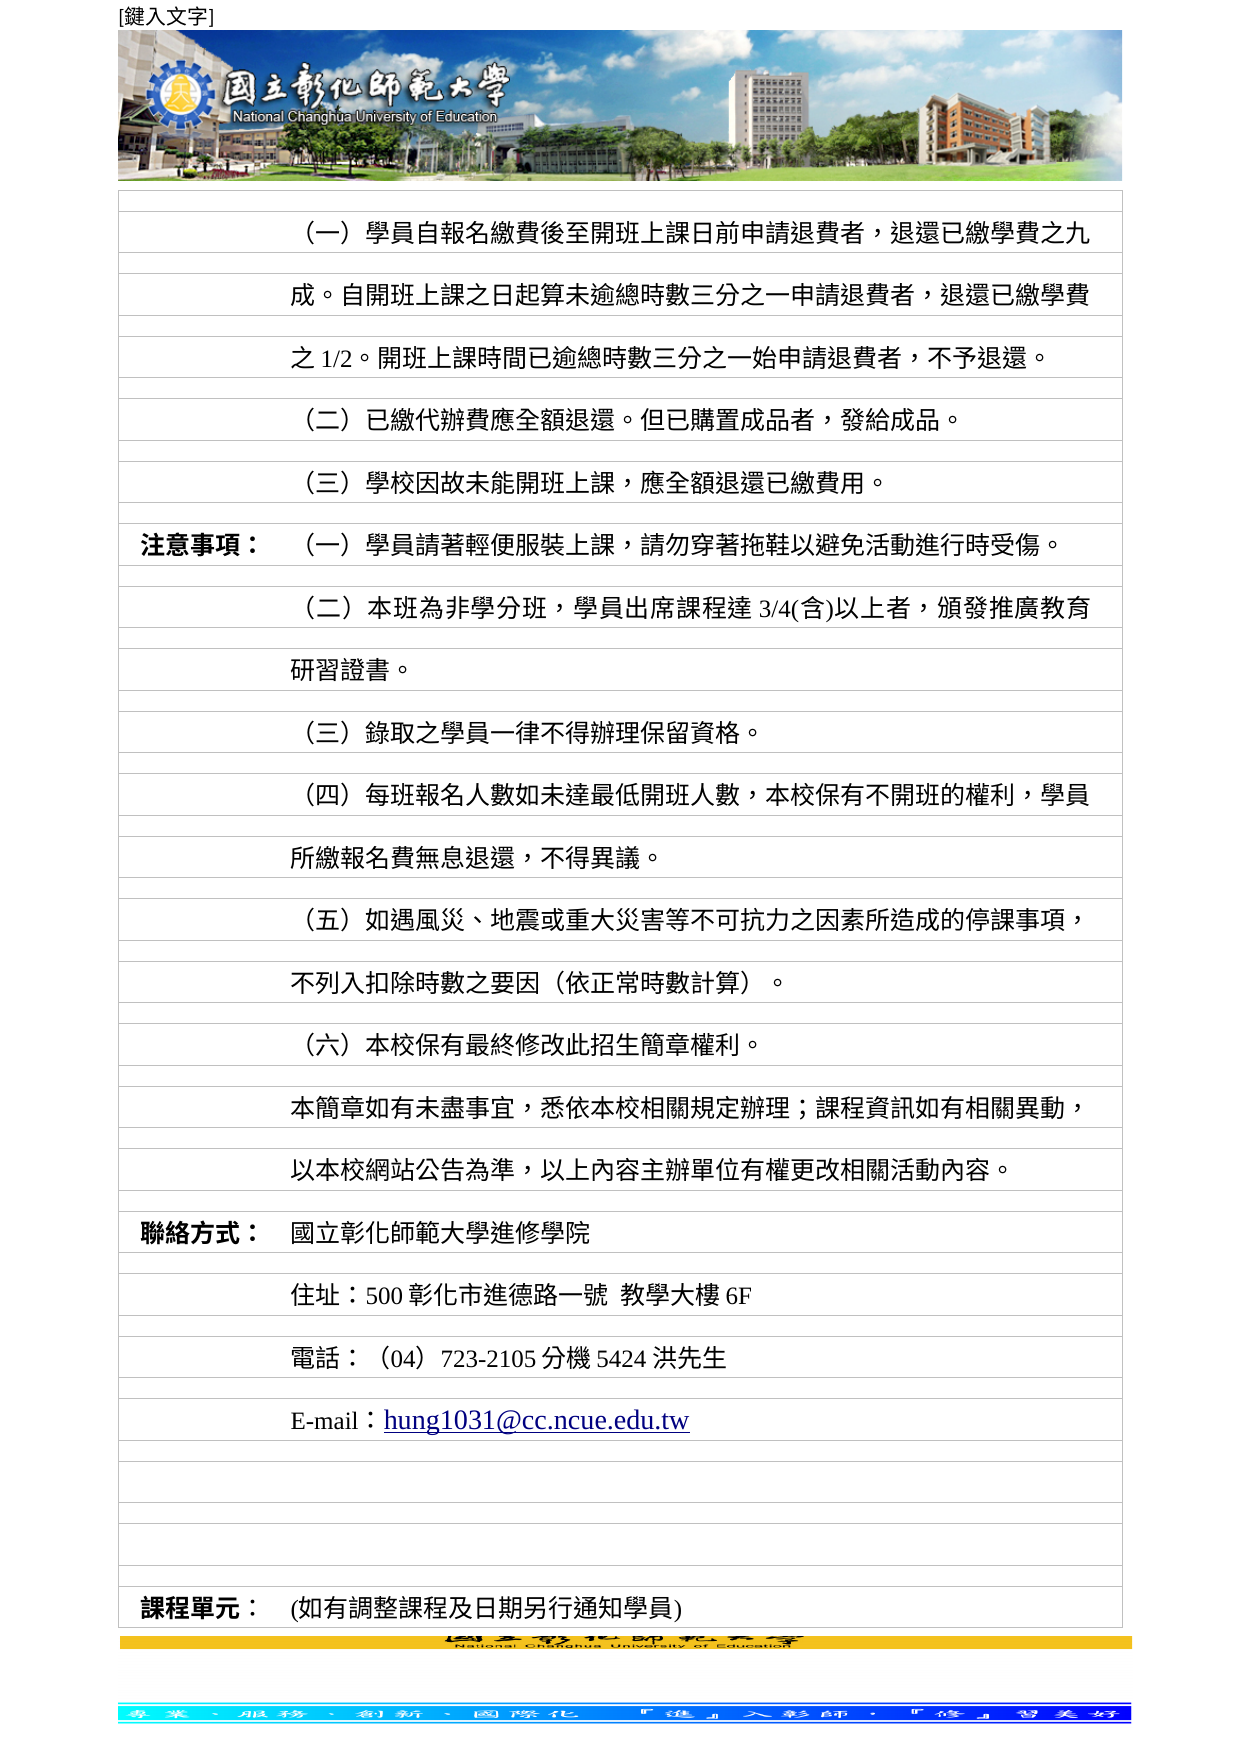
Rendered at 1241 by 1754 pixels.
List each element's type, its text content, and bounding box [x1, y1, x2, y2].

table_cell [279, 878, 1102, 898]
table_cell [279, 191, 1102, 211]
table_cell [138, 1149, 279, 1190]
table_cell 成。自開班上課之日起算未逾總時數三分之一申請退費者，退還已繳學費 [279, 274, 1102, 315]
table_cell [279, 1462, 290, 1502]
table_cell [138, 691, 279, 711]
table_cell [138, 962, 279, 1002]
table_cell 以本校網站公告為準，以上內容主辦單位有權更改相關活動內容。 [279, 1149, 1102, 1190]
table_cell 不列入扣除時數之要因（依正常時數計算）。 [279, 962, 1102, 1002]
table_cell [279, 253, 1102, 273]
table_cell [138, 649, 279, 690]
table_cell 本簡章如有未盡事宜，悉依本校相關規定辦理；課程資訊如有相關異動， [279, 1087, 1102, 1127]
table_cell [138, 503, 279, 523]
table_cell [138, 1253, 279, 1273]
table_cell [138, 753, 279, 773]
table_cell [138, 941, 279, 961]
table_cell [138, 316, 279, 336]
table_cell （一）學員自報名繳費後至開班上課日前申請退費者，退還已繳學費之九 [279, 212, 1102, 252]
table_cell [138, 1274, 279, 1315]
table_cell （一）學員請著輕便服裝上課，請勿穿著拖鞋以避免活動進行時受傷。 [279, 524, 1102, 565]
table_cell [138, 1087, 279, 1127]
table_cell [138, 774, 279, 815]
table_cell [279, 941, 1102, 961]
table_cell （五）如遇風災、地震或重大災害等不可抗力之因素所造成的停課事項， [279, 899, 1102, 940]
table_cell [279, 1191, 1102, 1211]
table_cell [279, 1066, 1102, 1086]
table_cell [138, 399, 279, 440]
table_cell [279, 378, 1102, 398]
table_cell [138, 1024, 279, 1065]
table_cell [138, 1441, 279, 1461]
table_cell [138, 899, 279, 940]
table_cell [138, 1337, 279, 1377]
table_cell [138, 378, 279, 398]
table_cell （二）本班為非學分班，學員出席課程達3/4(含)以上者，頒發推廣教育 [279, 587, 1102, 627]
table_cell [138, 1399, 279, 1440]
table_cell [279, 1316, 1102, 1336]
table_cell [138, 712, 279, 752]
table_cell [279, 753, 1102, 773]
table_cell （三）學校因故未能開班上課，應全額退還已繳費用。 [279, 462, 1102, 502]
table_cell [138, 1191, 279, 1211]
table_cell E-mail：hung1031@cc.ncue.edu.tw [279, 1399, 1102, 1440]
table_cell [279, 316, 1102, 336]
table_cell 注意事項： [138, 524, 279, 565]
table_cell （六）本校保有最終修改此招生簡章權利。 [279, 1024, 1102, 1065]
table_cell [1091, 1462, 1102, 1502]
table_cell 之1/2。開班上課時間已逾總時數三分之一始申請退費者，不予退還。 [279, 337, 1102, 377]
table_cell [138, 253, 279, 273]
table_cell [1091, 1441, 1102, 1461]
table_cell [138, 212, 279, 252]
table_cell [279, 628, 1102, 648]
table_cell [279, 816, 1102, 836]
table_cell [138, 587, 279, 627]
table_cell （四）每班報名人數如未達最低開班人數，本校保有不開班的權利，學員 [279, 774, 1102, 815]
table_header (如有調整課程及日期另行通知學員) [279, 1587, 1102, 1627]
table_cell [138, 274, 279, 315]
table_cell [279, 441, 1102, 461]
picture [118, 30, 1123, 181]
table_cell [138, 1378, 279, 1398]
table_cell [138, 628, 279, 648]
table_cell [279, 1378, 1102, 1398]
table_cell 住址：500彰化市進德路一號 教學大樓6F [279, 1274, 1102, 1315]
table_cell [138, 1003, 279, 1023]
table_cell [138, 1316, 279, 1336]
table_cell [279, 1441, 290, 1461]
table_header [279, 1566, 1102, 1586]
table_cell [138, 566, 279, 586]
table_header 課程單元： [138, 1587, 279, 1627]
table_cell [138, 878, 279, 898]
table_cell [138, 441, 279, 461]
table_cell [279, 1128, 1102, 1148]
table_cell （二）已繳代辦費應全額退還。但已購置成品者，發給成品。 [279, 399, 1102, 440]
table_cell 所繳報名費無息退還，不得異議。 [279, 837, 1102, 877]
table_cell [138, 191, 279, 211]
table_cell [279, 566, 1102, 586]
table_cell [279, 503, 1102, 523]
table_cell [138, 837, 279, 877]
table_cell [138, 1462, 279, 1502]
table_cell [279, 1003, 1102, 1023]
table_cell 聯絡方式： [138, 1212, 279, 1252]
table_header [138, 1566, 279, 1586]
table_cell [138, 1066, 279, 1086]
table_cell （三）錄取之學員一律不得辦理保留資格。 [279, 712, 1102, 752]
table_cell 電話：（04）723-2105分機5424 洪先生 [279, 1337, 1102, 1377]
table_cell 國立彰化師範大學進修學院 [279, 1212, 1102, 1252]
table_cell [138, 337, 279, 377]
table_cell 研習證書。 [279, 649, 1102, 690]
table_cell [138, 1128, 279, 1148]
table_cell [279, 691, 1102, 711]
table_cell [138, 462, 279, 502]
table_cell [279, 1253, 1102, 1273]
table_cell [138, 816, 279, 836]
picture [118, 1636, 1133, 1729]
